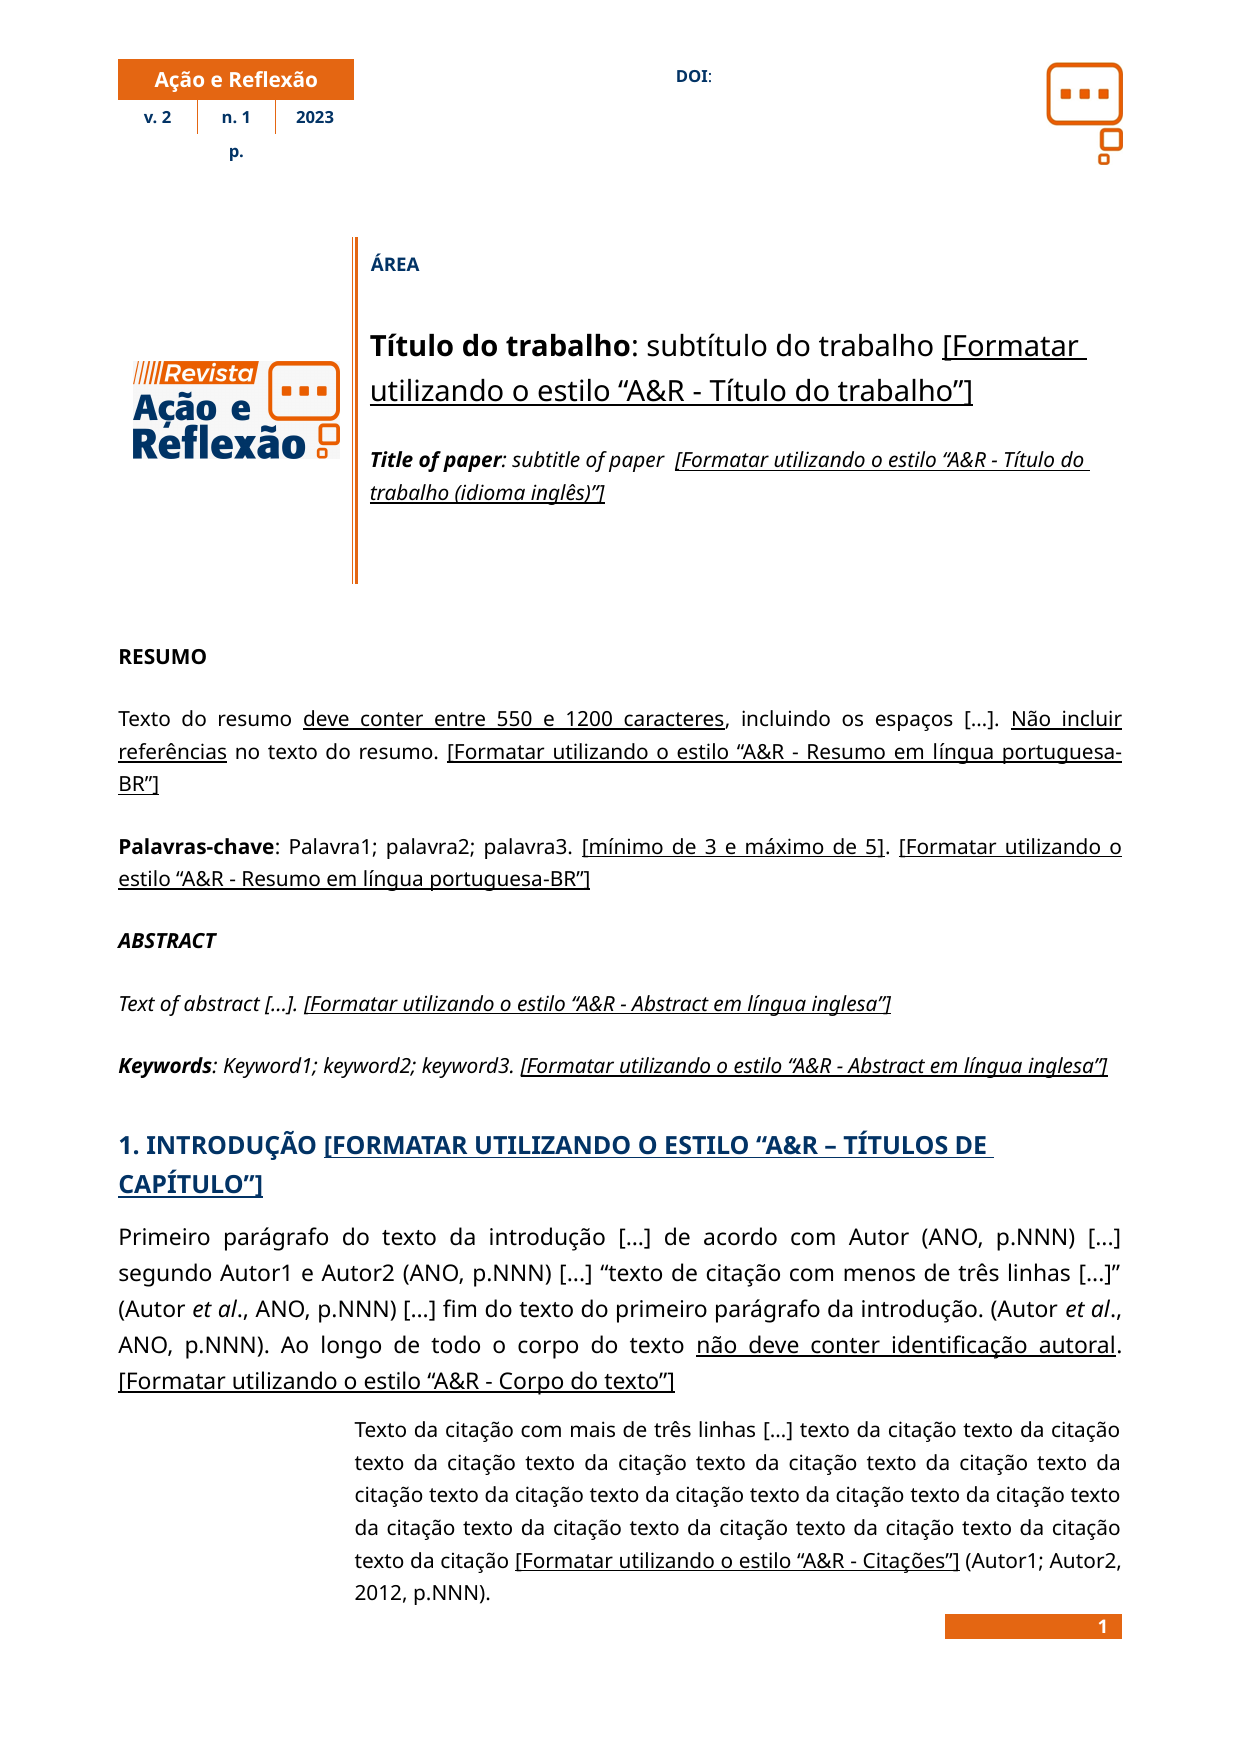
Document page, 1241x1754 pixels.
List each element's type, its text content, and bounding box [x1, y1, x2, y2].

text Texto do resumo deve conter entre 550 e 1200 caracteres, incluindo os espaços […]. Não incluir referências no texto do resumo. [Formatar utilizando o estilo “A&R - Resumo em língua portuguesa-BR”] [118, 704, 1122, 798]
text ABSTRACT [118, 927, 1122, 955]
text Texto da citação com mais de três linhas […] texto da citação texto da citação texto da citação texto da citação texto da citação texto da citação texto da citação texto da citação texto da citação texto da citação texto da citação texto da citação texto da citação texto da citação texto da citação texto da citação texto da citação [Formatar utilizando o estilo “A&R - Citações”] (Autor1; Autor2, 2012, p.NNN). [354, 1415, 1122, 1607]
text Text of abstract […]. [Formatar utilizando o estilo “A&R - Abstract em língua inglesa”] [118, 989, 1122, 1017]
list Introdução [formatar utilizando o ESTILO “A&R – títulos de capítulo”] [118, 1128, 1122, 1201]
text Palavras-chave: Palavra1; palavra2; palavra3. [mínimo de 3 e máximo de 5]. [Formatar utilizando o estilo “A&R - Resumo em língua portuguesa-BR”] [118, 832, 1122, 893]
text RESUMO [118, 642, 1122, 671]
table_header [118, 237, 352, 583]
picture [1046, 62, 1123, 165]
text Primeiro parágrafo do texto da introdução […] de acordo com Autor (ANO, p.NNN) [...] segundo Autor1 e Autor2 (ANO, p.NNN) [...] “texto de citação com menos de três linhas [...]” (Autor et al., ANO, p.NNN) […] fim do texto do primeiro parágrafo da introdução. (Autor et al., ANO, p.NNN). Ao longo de todo o corpo do texto não deve conter identificação autoral. [Formatar utilizando o estilo “A&R - Corpo do texto”] [118, 1221, 1122, 1396]
text Keywords: Keyword1; keyword2; keyword3. [Formatar utilizando o estilo “A&R - Abstract em língua inglesa”] [118, 1051, 1122, 1079]
picture [133, 361, 340, 459]
table_header ÁREA Título do trabalho: subtítulo do trabalho [Formatar utilizando o estilo “A&R - Título do trabalho”] Title of paper: subtitle of paper [Formatar utilizando o estilo “A&R - Título do trabalho (idioma inglês)”] [358, 237, 1122, 583]
